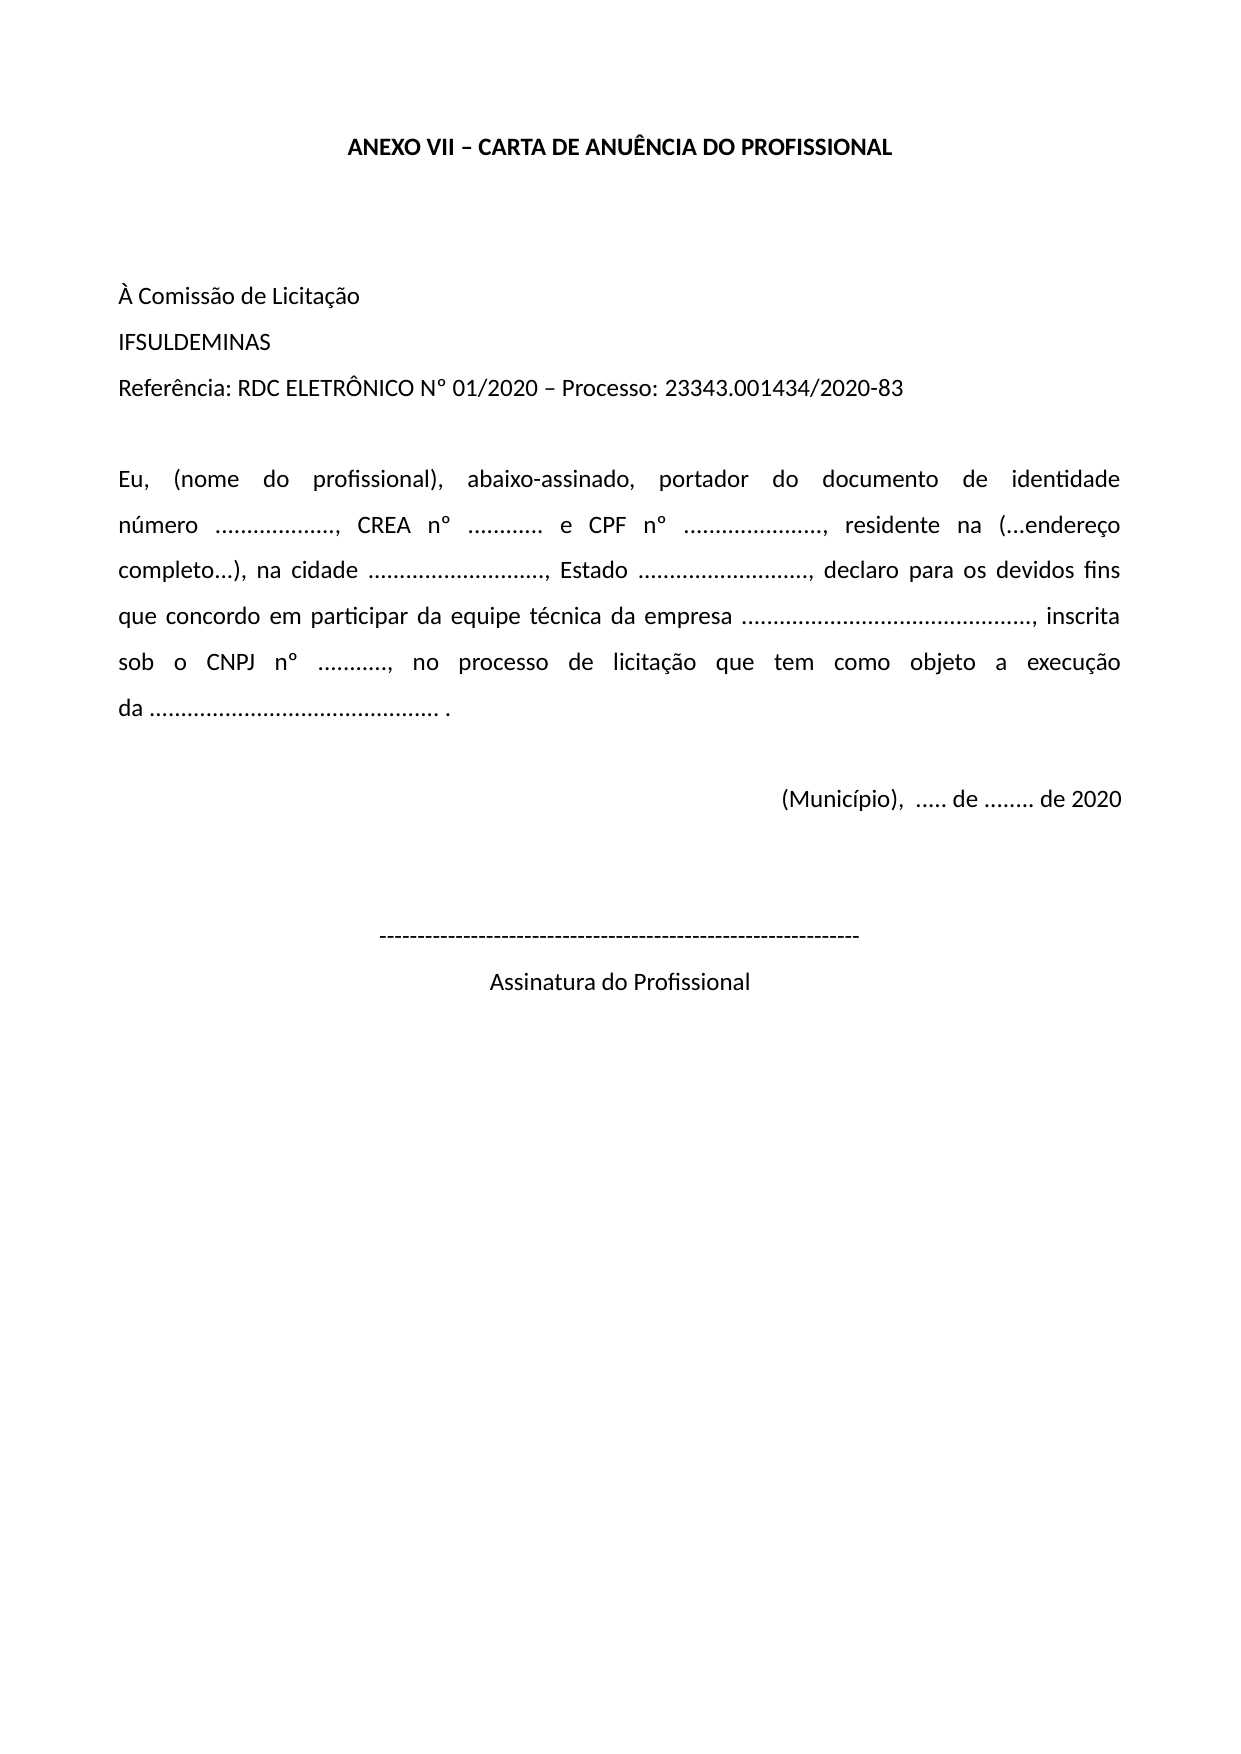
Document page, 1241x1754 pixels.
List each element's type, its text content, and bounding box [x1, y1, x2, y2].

text Referência: RDC ELETRÔNICO Nº 01/2020 – Processo: 23343.001434/2020-83 [118, 372, 1122, 402]
text IFSULDEMINAS [118, 326, 1122, 357]
text Eu, (nome do profissional), abaixo-assinado, portador do documento de identidade número ..................., CREA nº ............ e CPF nº ......................, residente na (...endereço completo...), na cidade ............................, Estado ..........................., declaro para os devidos fins que concordo em participar da equipe técnica da empresa .............................................., inscrita sob o CNPJ nº ..........., no processo de licitação que tem como objeto a execução da .............................................. . [118, 463, 1122, 722]
text ANEXO VII – CARTA DE ANUÊNCIA DO PROFISSIONAL [118, 131, 1122, 161]
text --------------------------------------------------------------- [118, 921, 1122, 951]
text (Município), ..... de ........ de 2020 [118, 783, 1122, 814]
text À Comissão de Licitação [118, 280, 1122, 311]
text Assinatura do Profissional [118, 966, 1122, 997]
